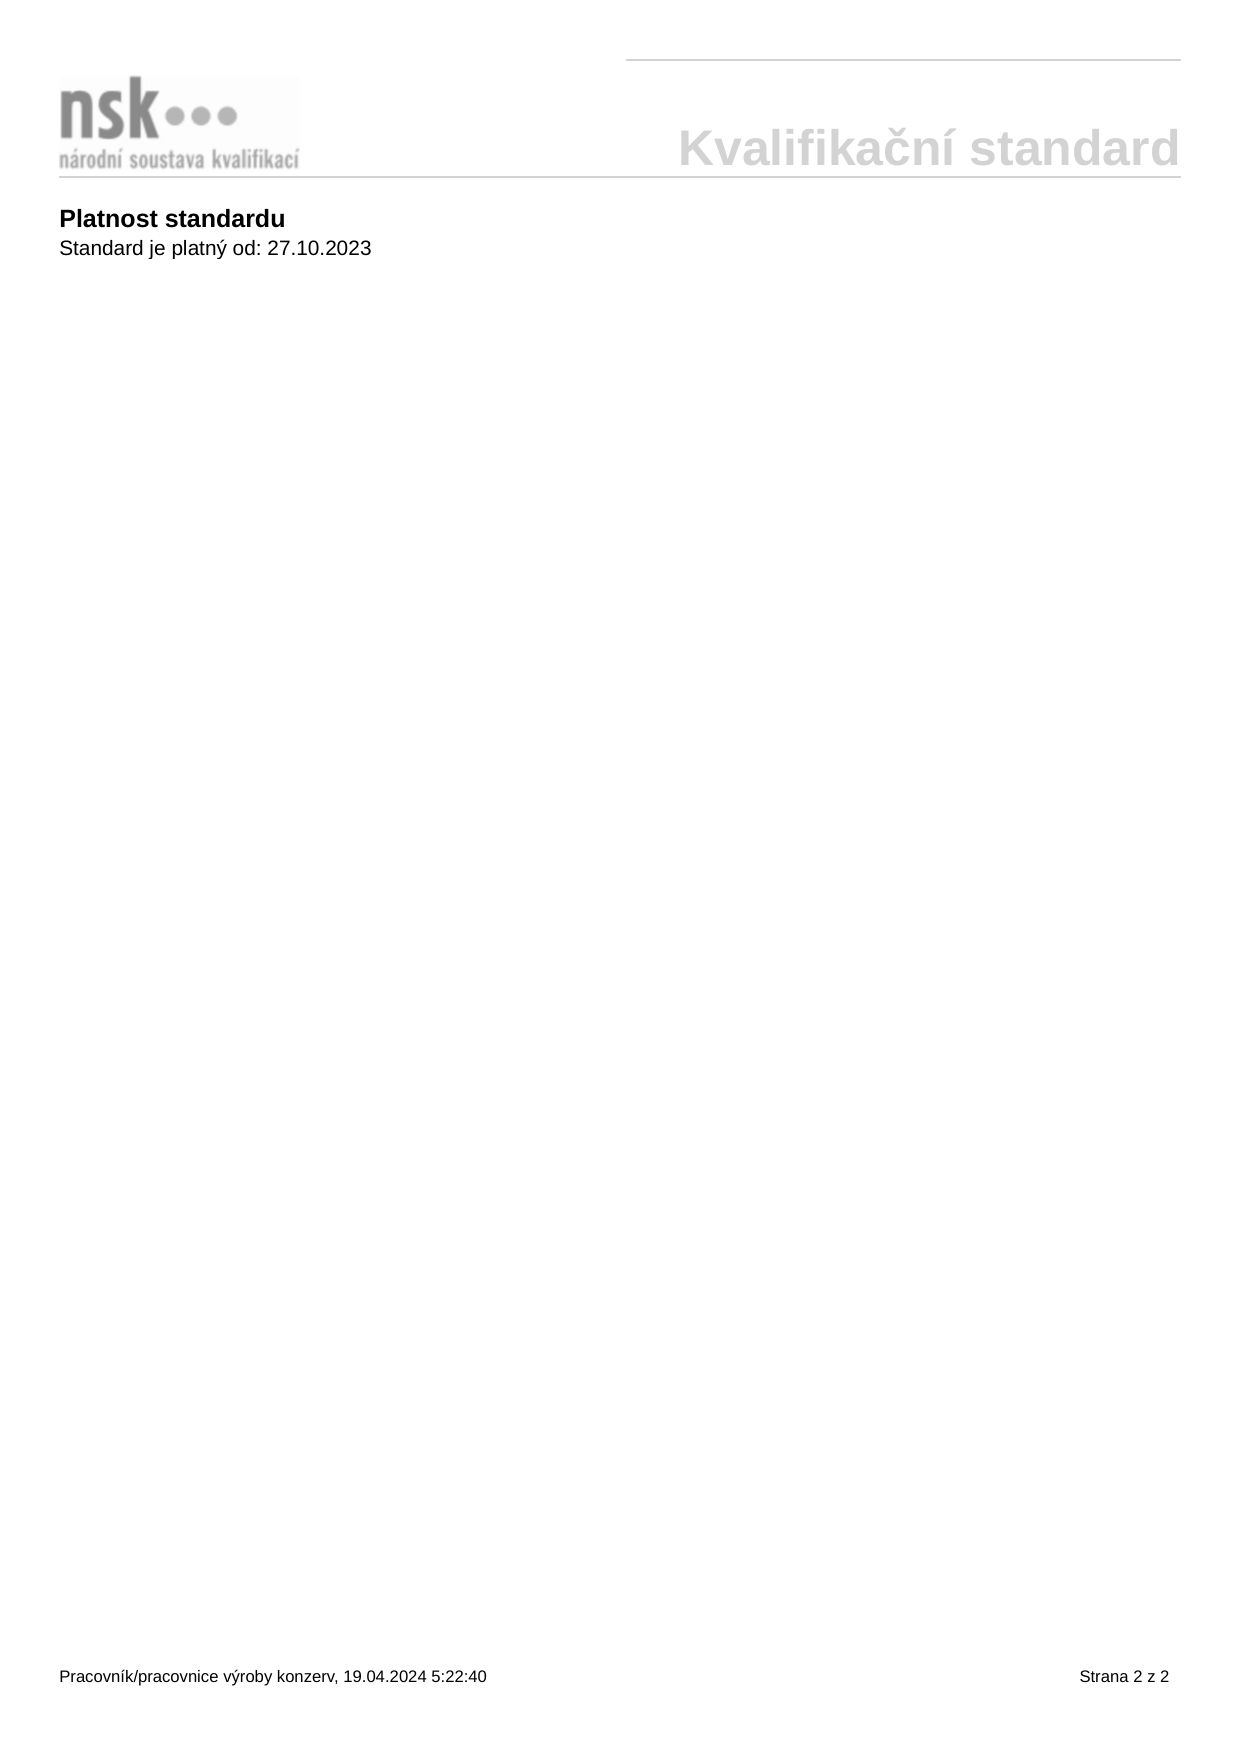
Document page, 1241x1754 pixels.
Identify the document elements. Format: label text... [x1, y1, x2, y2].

table_cell [59, 171, 483, 176]
table_cell [59, 259, 483, 559]
table_cell [1169, 1159, 1181, 1409]
table_cell [862, 259, 1093, 559]
table_cell [484, 1159, 620, 1409]
table_cell [620, 559, 626, 859]
table_cell [59, 1159, 483, 1409]
table_cell [626, 859, 862, 1159]
table_cell [484, 559, 620, 859]
table_cell [862, 1409, 1093, 1658]
table_cell [59, 1409, 483, 1658]
picture [58, 59, 621, 171]
table_cell [862, 859, 1093, 1159]
table_cell [620, 1409, 626, 1658]
table_cell [484, 194, 620, 200]
table_cell [620, 859, 626, 1159]
table_cell [1169, 1409, 1181, 1658]
table_cell [626, 1159, 862, 1409]
table_cell [1093, 194, 1169, 200]
table_cell [1169, 259, 1181, 559]
table_cell [484, 259, 620, 559]
table_cell [59, 859, 483, 1159]
table_cell [626, 1409, 862, 1658]
table_cell [484, 1409, 620, 1658]
table_cell Standard je platný od: 27.10.2023 [59, 236, 1181, 259]
table_cell Platnost standardu [59, 200, 1181, 236]
table_cell [626, 559, 862, 859]
table_cell [862, 194, 1093, 200]
table_cell [484, 171, 620, 176]
table_cell [1093, 559, 1169, 859]
table_cell [1093, 859, 1169, 1159]
table_cell [59, 194, 483, 200]
table_cell [59, 178, 1181, 194]
table_cell [1169, 859, 1181, 1159]
table_cell Pracovník/pracovnice výroby konzerv, 19.04.2024 5:22:40 [59, 1658, 862, 1694]
table_cell [626, 194, 862, 200]
table_cell [620, 1159, 626, 1409]
table_cell [1093, 259, 1169, 559]
table_cell [626, 259, 862, 559]
table_cell [59, 559, 483, 859]
table_cell [1093, 1409, 1169, 1658]
table_cell [484, 859, 620, 1159]
table_cell Strana 2 z 2 [862, 1658, 1169, 1694]
table_cell [621, 59, 626, 170]
table_cell Kvalifikační standard [626, 61, 1181, 176]
table_cell [1169, 559, 1181, 859]
table_cell [1169, 1658, 1181, 1694]
table_cell [620, 259, 626, 559]
table_cell [862, 1159, 1093, 1409]
table_cell [1169, 194, 1181, 200]
table_cell [1093, 1159, 1169, 1409]
table_cell [862, 559, 1093, 859]
